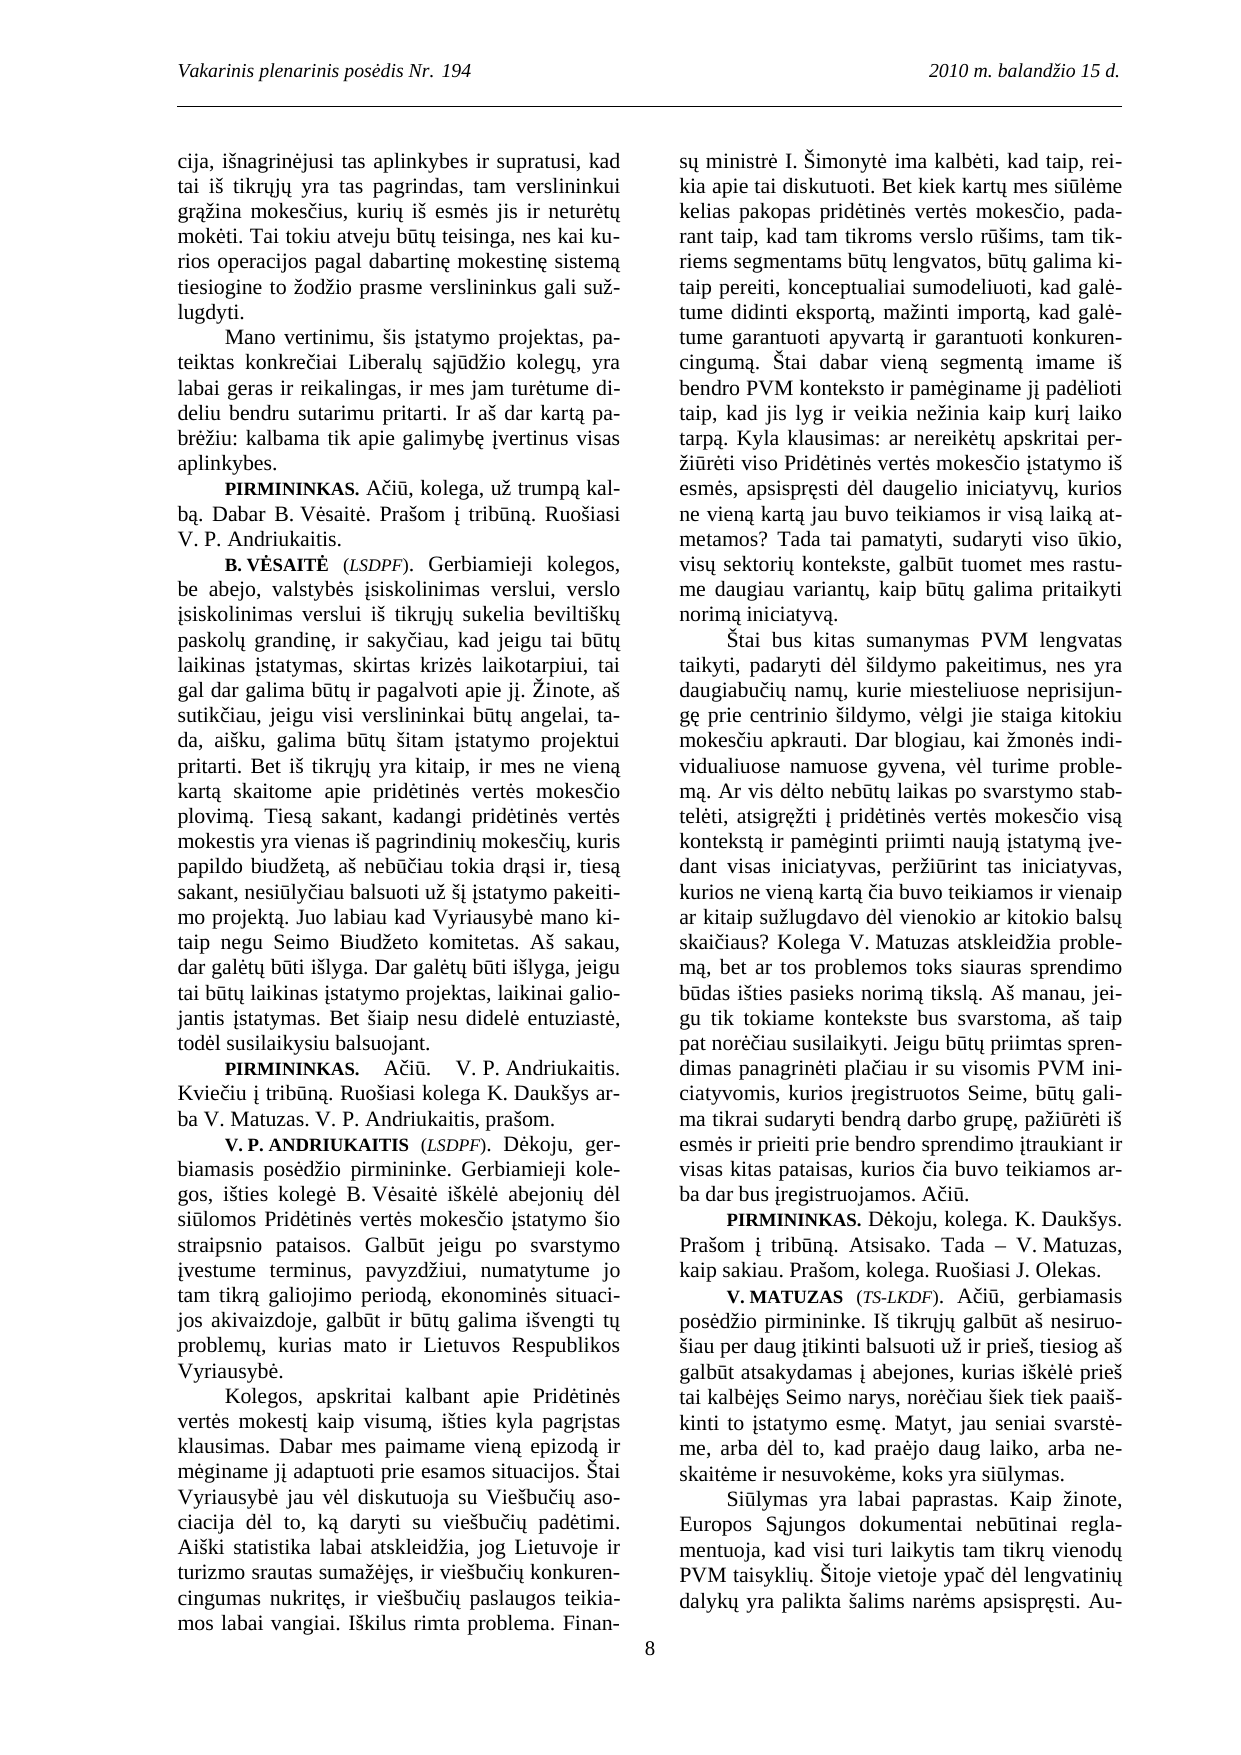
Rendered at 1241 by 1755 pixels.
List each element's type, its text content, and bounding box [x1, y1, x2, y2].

text Siū­ly­mas yra la­bai pa­pras­tas. Kaip ži­no­te, Eu­ro­pos Są­jun­gos do­ku­men­tai ne­bū­ti­nai reg­la­men­tuo­ja, kad vi­si tu­ri lai­ky­tis tam tik­rų vie­no­dų PVM tai­syk­lių. Ši­to­je vie­to­je ypač dėl leng­va­ti­nių da­ly­kų yra pa­lik­ta ša­lims na­rėms ap­si­spręs­ti. Au­ [679, 1486, 1122, 1613]
text Ko­le­gos, ap­skri­tai kal­bant apie Pri­dė­ti­nės ver­tės mo­kes­tį kaip vi­su­mą, iš­ties ky­la pa­grįs­tas klau­si­mas. Da­bar mes pa­ima­me vie­ną epi­zo­dą ir mė­gi­na­me jį adap­tuo­ti prie esa­mos si­tu­a­ci­jos. Štai Vy­riau­sy­bė jau vėl dis­ku­tuo­ja su Vieš­bu­čių aso­cia­ci­ja dėl to, ką da­ry­ti su vieš­bu­čių pa­dė­ti­mi. Aiš­ki sta­tis­ti­ka la­bai at­sklei­džia, jog Lie­tu­vo­je ir tu­riz­mo srau­tas su­ma­žė­jęs, ir vieš­bu­čių kon­ku­ren­cin­gu­mas nu­kri­tęs, ir vieš­bu­čių pa­slau­gos tei­kia­mos la­bai van­giai. Iš­ki­lus rim­ta pro­ble­ma. Fi­nan­ [177, 1383, 620, 1635]
text PIRMININKAS. Ačiū, ko­le­ga, už trum­pą kal­bą. Da­bar B. Vė­sai­tė. Pra­šom į tri­bū­ną. Ruo­šia­si V. P. An­driu­kai­tis. [177, 475, 620, 551]
text B. VĖSAITĖ (LSDPF). Ger­bia­mie­ji ko­le­gos, be abe­jo, vals­ty­bės įsi­sko­li­ni­mas ver­slui, ver­slo įsi­sko­li­ni­mas ver­slui iš tik­rų­jų su­ke­lia be­vil­tiš­kų pa­sko­lų gran­di­nę, ir sa­ky­čiau, kad jei­gu tai bū­tų lai­ki­nas įsta­ty­mas, skir­tas kri­zės lai­ko­tar­piui, tai gal dar ga­li­ma bū­tų ir pa­gal­vo­ti apie jį. Ži­no­te, aš su­tik­čiau, jei­gu vi­si ver­sli­nin­kai bū­tų an­ge­lai, ta­da, aiš­ku, ga­li­ma bū­tų ši­tam įsta­ty­mo pro­jek­tui pri­tar­ti. Bet iš tik­rų­jų yra ki­taip, ir mes ne vie­ną kar­tą skai­to­me apie pri­dė­ti­nės ver­tės mo­kes­čio plo­vi­mą. Tie­są sa­kant, ka­dan­gi pri­dė­ti­nės ver­tės mo­kes­tis yra vie­nas iš pa­grin­di­nių mo­kes­čių, ku­ris pa­pil­do biu­dže­tą, aš ne­bū­čiau to­kia drą­si ir, tie­są sa­kant, ne­siū­ly­čiau bal­suo­ti už šį įsta­ty­mo pa­kei­ti­mo pro­jek­tą. Juo la­biau kad Vy­riau­sy­bė ma­no ki­taip ne­gu Sei­mo Biu­dže­to ko­mi­te­tas. Aš sa­kau, dar ga­lė­tų bū­ti iš­ly­ga. Dar ga­lė­tų bū­ti iš­ly­ga, jei­gu tai bū­tų lai­ki­nas įsta­ty­mo pro­jek­tas, lai­ki­nai ga­lio­jan­tis įsta­ty­mas. Bet šiaip ne­su di­de­lė en­tu­zias­tė, to­dėl su­si­lai­ky­siu bal­suo­jant. [177, 551, 620, 1055]
text PIRMININKAS. Ačiū. V. P. An­driu­kai­tis. Kvie­čiu į tri­bū­ną. Ruo­šia­si ko­le­ga K. Dauk­šys ar­ba V. Ma­tu­zas. V. P. An­driu­kai­tis, pra­šom. [177, 1055, 620, 1131]
text V. MATUZAS (TS-LKDF). Ačiū, ger­bia­ma­sis po­sė­džio pir­mi­nin­ke. Iš tik­rų­jų gal­būt aš ne­si­ruo­šiau per daug įti­kin­ti bal­suo­ti už ir prieš, tie­siog aš gal­būt at­sa­ky­da­mas į abe­jo­nes, ku­rias iš­kė­lė prieš tai kal­bė­jęs Sei­mo na­rys, no­rė­čiau šiek tiek pa­aiš­kin­ti to įsta­ty­mo es­mę. Ma­tyt, jau se­niai svars­tė­me, ar­ba dėl to, kad pra­ėjo daug lai­ko, ar­ba ne­skai­tė­me ir ne­su­vo­kė­me, koks yra siū­ly­mas. [679, 1283, 1122, 1486]
text V. P. ANDRIUKAITIS (LSDPF). Dė­ko­ju, ger­bia­ma­sis po­sė­džio pir­mi­nin­ke. Ger­bia­mie­ji ko­le­gos, iš­ties ko­le­gė B. Vė­sai­tė iš­kė­lė abe­jo­nių dėl siū­lo­mos Pri­dė­ti­nės ver­tės mo­kes­čio įsta­ty­mo šio straips­nio pa­tai­sos. Gal­būt jei­gu po svars­ty­mo įves­tu­me ter­mi­nus, pa­vyz­džiui, nu­ma­ty­tu­me jo tam tik­rą ga­lio­ji­mo pe­ri­odą, eko­no­mi­nės si­tu­a­ci­jos aki­vaiz­do­je, gal­būt ir bū­tų ga­li­ma iš­veng­ti tų pro­ble­mų, ku­rias ma­to ir Lie­tu­vos Res­pub­li­kos Vy­riau­sy­bė. [177, 1131, 620, 1383]
text Štai bus ki­tas su­ma­ny­mas PVM leng­va­tas tai­ky­ti, pa­da­ry­ti dėl šil­dy­mo pa­kei­ti­mus, nes yra dau­gia­bu­čių na­mų, ku­rie mies­te­liuo­se ne­pri­si­jun­gę prie cen­tri­nio šil­dy­mo, vėl­gi jie stai­ga ki­to­kiu mo­kes­čiu ap­krau­ti. Dar blo­giau, kai žmo­nės in­di­vi­du­a­liuo­se na­muo­se gy­ve­na, vėl tu­ri­me pro­ble­mą. Ar vis dėl­to ne­bū­tų lai­kas po svars­ty­mo stab­te­lė­ti, at­si­gręž­ti į pri­dė­ti­nės ver­tės mo­kes­čio vi­są kon­teks­tą ir pa­mė­gin­ti pri­im­ti nau­ją įsta­ty­mą įve­dant vi­sas ini­cia­ty­vas, per­žiū­rint tas ini­cia­ty­vas, ku­rios ne vie­ną kar­tą čia bu­vo tei­kia­mos ir vie­naip ar ki­taip suž­lug­da­vo dėl vie­no­kio ar ki­to­kio bal­sų skai­čiaus? Ko­le­ga V. Ma­tu­zas at­sklei­džia pro­ble­mą, bet ar tos pro­ble­mos toks siau­ras spren­di­mo bū­das iš­ties pa­sieks no­ri­mą tiks­lą. Aš ma­nau, jei­gu tik to­kia­me kon­teks­te bus svars­to­ma, aš taip pat no­rė­čiau su­si­lai­ky­ti. Jei­gu bū­tų pri­im­tas spren­di­mas pa­nag­ri­nė­ti pla­čiau ir su vi­so­mis PVM ini­cia­ty­vo­mis, ku­rios įre­gist­ruo­tos Sei­me, bū­tų ga­li­ma tik­rai su­da­ry­ti ben­drą dar­bo gru­pę, pa­žiū­rė­ti iš es­mės ir pri­ei­ti prie ben­dro spren­di­mo įtrau­kiant ir vi­sas ki­tas pa­tai­sas, ku­rios čia bu­vo tei­kia­mos ar­ba dar bus įre­gist­ruo­ja­mos. Ačiū. [679, 627, 1122, 1206]
text ci­ja, iš­nag­ri­nė­ju­si tas ap­lin­ky­bes ir su­pra­tu­si, kad tai iš tik­rų­jų yra tas pa­grin­das, tam ver­sli­nin­kui grą­ži­na mo­kes­čius, ku­rių iš es­mės jis ir ne­tu­rė­tų mo­kė­ti. Tai to­kiu at­ve­ju bū­tų tei­sin­ga, nes kai ku­rios ope­ra­ci­jos pa­gal da­bar­ti­nę mo­kes­ti­nę sis­te­mą tie­sio­gi­ne to žo­džio pras­me ver­sli­nin­kus ga­li suž­lug­dy­ti. [177, 148, 620, 324]
text Ma­no ver­ti­ni­mu, šis įsta­ty­mo pro­jek­tas, pa­teik­tas kon­kre­čiai Li­be­ra­lų są­jū­džio ko­le­gų, yra la­bai ge­ras ir rei­ka­lin­gas, ir mes jam tu­rė­tu­me di­de­liu ben­dru su­ta­ri­mu pri­tar­ti. Ir aš dar kar­tą pa­brė­žiu: kal­ba­ma tik apie ga­li­my­bę įver­ti­nus vi­sas ap­lin­ky­bes. [177, 324, 620, 475]
text sų mi­nist­rė I. Ši­mo­ny­tė ima kal­bė­ti, kad taip, rei­kia apie tai dis­ku­tuo­ti. Bet kiek kar­tų mes siū­lė­me ke­lias pa­ko­pas pri­dė­ti­nės ver­tės mo­kes­čio, pa­da­rant taip, kad tam tik­roms ver­slo rū­šims, tam tik­riems seg­men­tams bū­tų leng­va­tos, bū­tų ga­li­ma ki­taip per­ei­ti, kon­cep­tu­a­liai su­mo­de­liuo­ti, kad ga­lė­tu­me di­din­ti eks­por­tą, ma­žin­ti im­por­tą, kad ga­lė­tu­me ga­ran­tuo­ti apy­var­tą ir ga­ran­tuo­ti kon­ku­ren­cin­gu­mą. Štai da­bar vie­ną seg­men­tą ima­me iš ben­dro PVM kon­teks­to ir pa­mė­gi­na­me jį pa­dė­lio­ti taip, kad jis lyg ir vei­kia ne­ži­nia kaip ku­rį lai­ko tar­pą. Ky­la klau­si­mas: ar ne­rei­kė­tų ap­skri­tai per­žiū­rė­ti vi­so Pri­dė­ti­nės ver­tės mo­kes­čio įsta­ty­mo iš es­mės, ap­si­spręs­ti dėl dau­ge­lio ini­cia­ty­vų, ku­rios ne vie­ną kar­tą jau bu­vo tei­kia­mos ir vi­są lai­ką at­me­ta­mos? Ta­da tai pa­ma­ty­ti, su­da­ry­ti vi­so ūkio, vi­sų sek­to­rių kon­teks­te, gal­būt tuo­met mes ras­tu­me dau­giau varian­tų, kaip bū­tų ga­li­ma pri­tai­ky­ti no­ri­mą ini­ciaty­vą. [679, 148, 1122, 627]
text PIRMININKAS. Dė­ko­ju, ko­le­ga. K. Dauk­šys. Pra­šom į tri­bū­ną. At­si­sa­ko. Ta­da – V. Ma­tu­zas, kaip sa­kiau. Pra­šom, ko­le­ga. Ruo­šia­si J. Ole­kas. [679, 1206, 1122, 1283]
